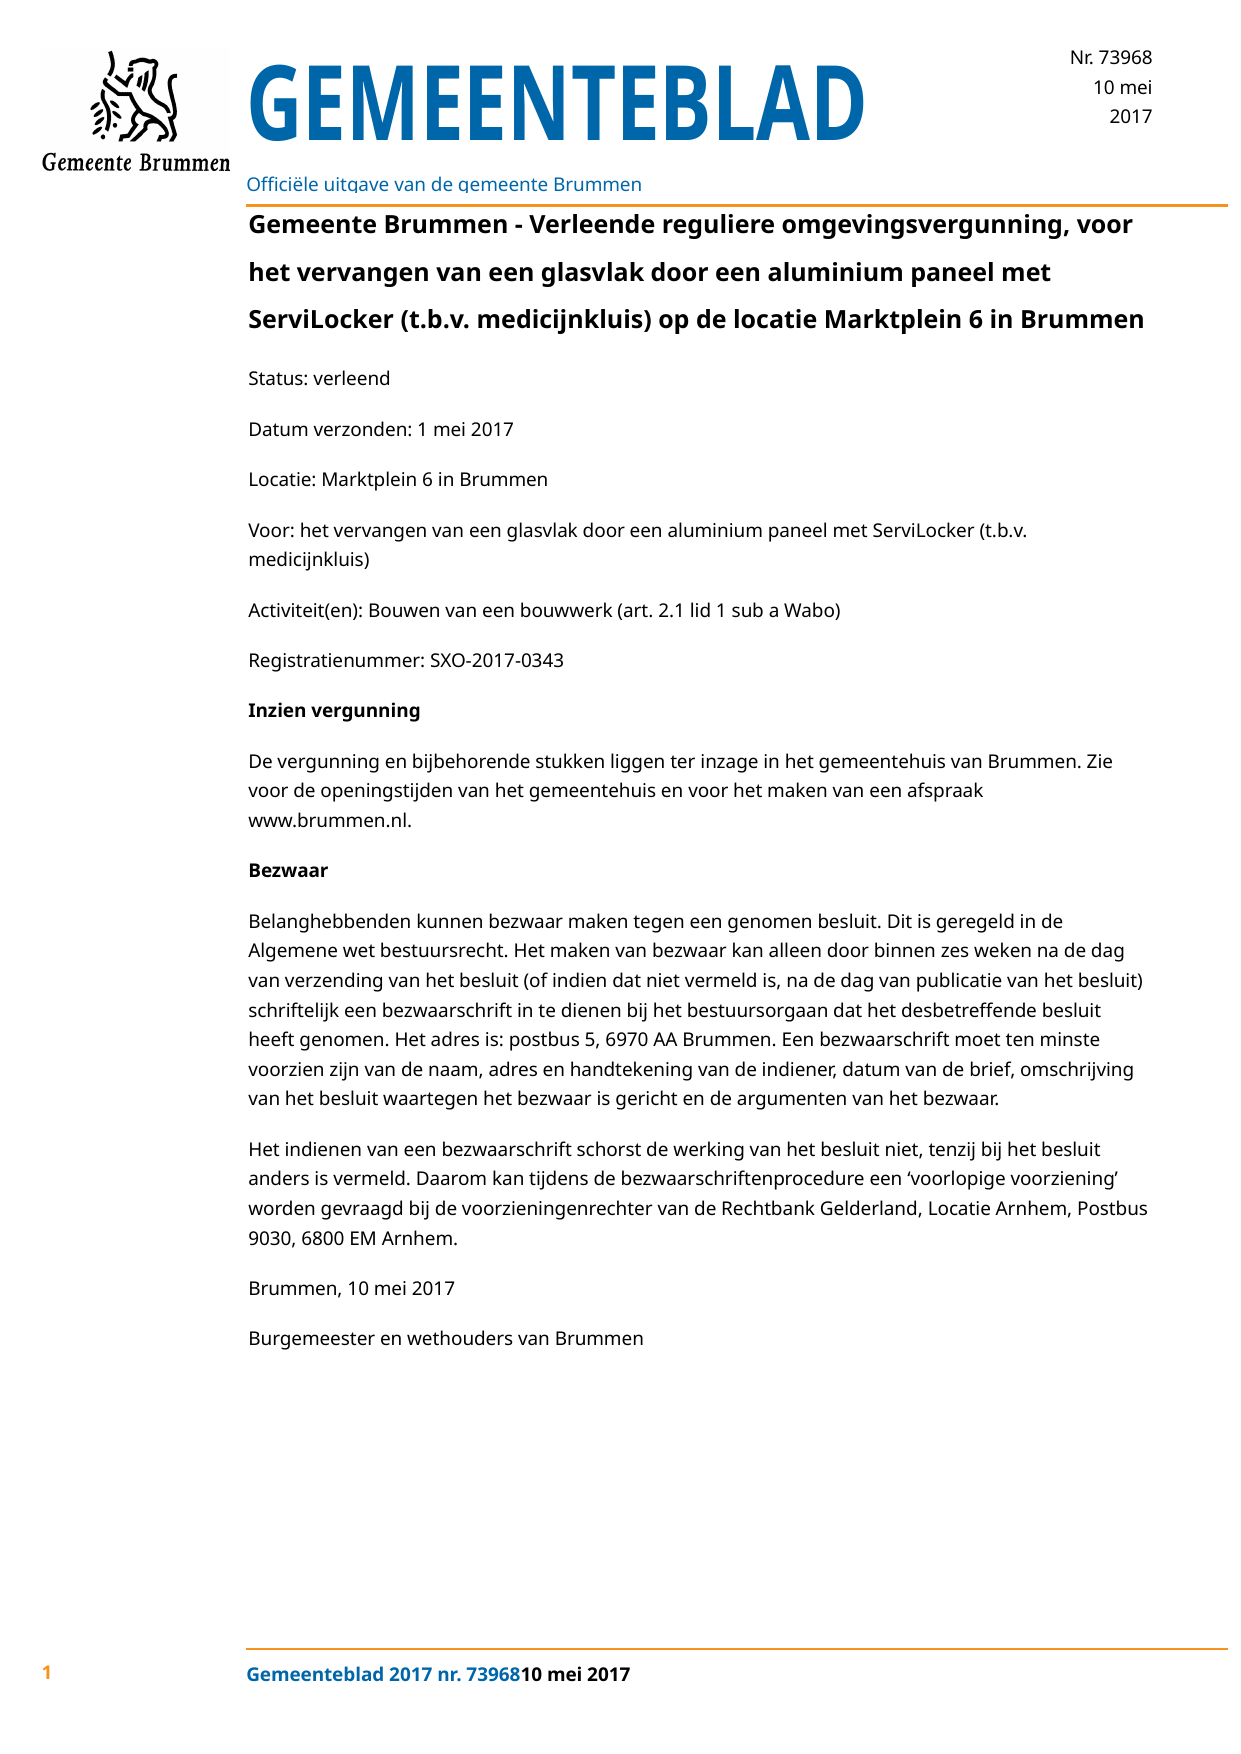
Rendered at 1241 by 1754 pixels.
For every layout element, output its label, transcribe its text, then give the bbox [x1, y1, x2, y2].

text Registratienummer: SXO-2017-0343 [248, 647, 1152, 673]
text Activiteit(en): Bouwen van een bouwwerk (art. 2.1 lid 1 sub a Wabo) [248, 597, 1152, 622]
text Inzien vergunning [248, 698, 1152, 723]
text Burgemeester en wethouders van Brummen [248, 1326, 1152, 1351]
text Bezwaar [248, 858, 1152, 883]
text Belanghebbenden kunnen bezwaar maken tegen een genomen besluit. Dit is geregeld in de Algemene wet bestuursrecht. Het maken van bezwaar kan alleen door binnen zes weken na de dag van verzending van het besluit (of indien dat niet vermeld is, na de dag van publicatie van het besluit) schriftelijk een bezwaarschrift in te dienen bij het bestuursorgaan dat het desbetreffende besluit heeft genomen. Het adres is: postbus 5, 6970 AA Brummen. Een bezwaarschrift moet ten minste voorzien zijn van de naam, adres en handtekening van de indiener, datum van de brief, omschrijving van het besluit waartegen het bezwaar is gericht en de argumenten van het bezwaar. [248, 908, 1152, 1111]
text Gemeente Brummen - Verleende reguliere omgevingsvergunning, voor het vervangen van een glasvlak door een aluminium paneel met ServiLocker (t.b.v. medicijnkluis) op de locatie Marktplein 6 in Brummen [248, 207, 1152, 336]
text De vergunning en bijbehorende stukken liggen ter inzage in het gemeentehuis van Brummen. Zie voor de openingstijden van het gemeentehuis en voor het maken van een afspraak www.brummen.nl. [248, 748, 1152, 833]
picture [41, 47, 231, 172]
text Status: verleend [248, 366, 1152, 391]
text Brummen, 10 mei 2017 [248, 1275, 1152, 1301]
text Locatie: Marktplein 6 in Brummen [248, 466, 1152, 492]
text Datum verzonden: 1 mei 2017 [248, 416, 1152, 442]
text Het indienen van een bezwaarschrift schorst de werking van het besluit niet, tenzij bij het besluit anders is vermeld. Daarom kan tijdens de bezwaarschriftenprocedure een ‘voorlopige voorziening’ worden gevraagd bij de voorzieningenrechter van de Rechtbank Gelderland, Locatie Arnhem, Postbus 9030, 6800 EM Arnhem. [248, 1136, 1152, 1250]
text Voor: het vervangen van een glasvlak door een aluminium paneel met ServiLocker (t.b.v. medicijnkluis) [248, 517, 1152, 572]
